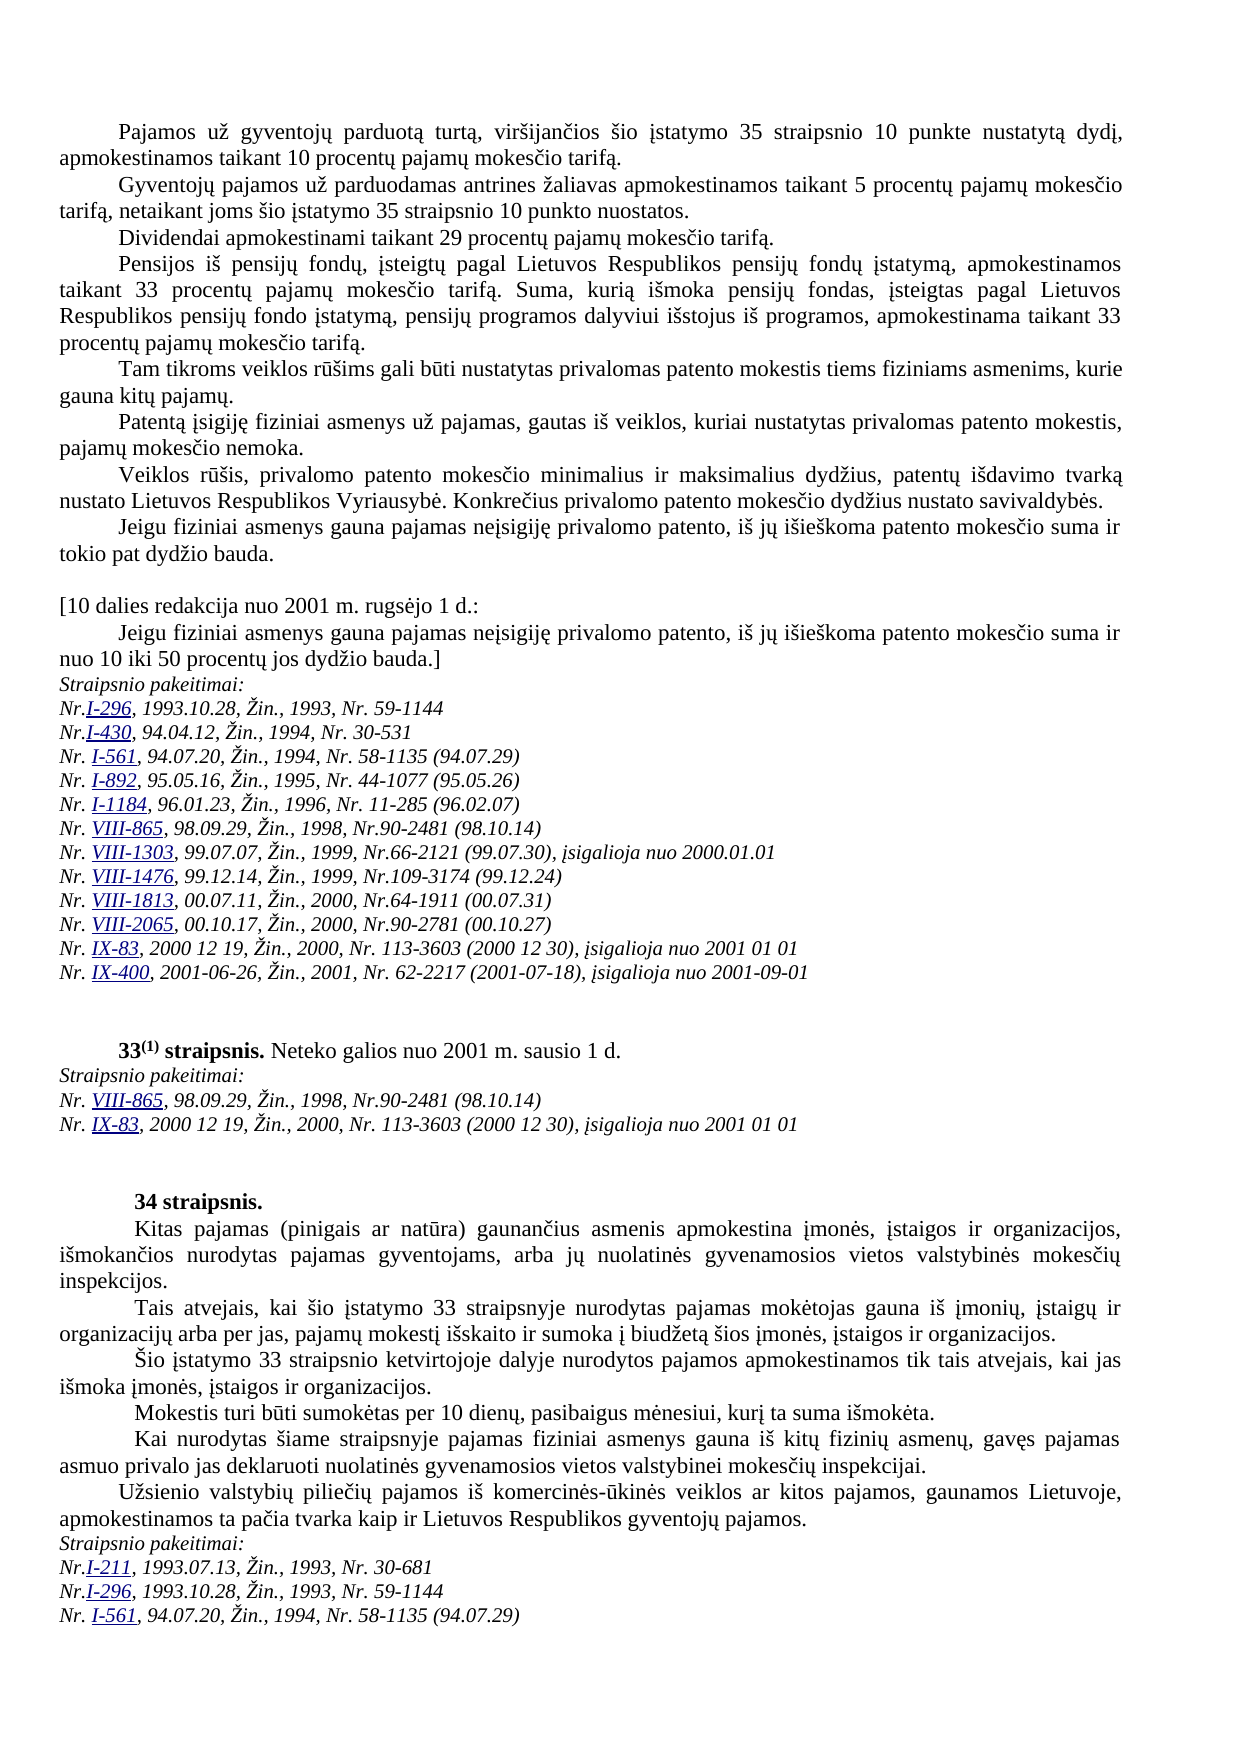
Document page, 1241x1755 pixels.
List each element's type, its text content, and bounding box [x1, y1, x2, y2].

text Šio įstatymo 33 straipsnio ketvirtojoje dalyje nurodytos pajamos apmokestinamos tik tais atvejais, kai jas išmoka įmonės, įstaigos ir organizacijos. [59, 1346, 1122, 1399]
text [10 dalies redakcija nuo 2001 m. rugsėjo 1 d.: [59, 592, 1122, 619]
text Straipsnio pakeitimai: [59, 1063, 1122, 1087]
text Nr. IX-83, 2000 12 19, Žin., 2000, Nr. 113-3603 (2000 12 30), įsigalioja nuo 2001 01 01 [59, 1112, 1122, 1136]
text 34 straipsnis. [59, 1188, 1122, 1215]
text Jeigu fiziniai asmenys gauna pajamas neįsigiję privalomo patento, iš jų išieškoma patento mokesčio suma ir tokio pat dydžio bauda. [59, 513, 1122, 566]
text Nr. I-1184, 96.01.23, Žin., 1996, Nr. 11-285 (96.02.07) [59, 792, 1122, 816]
text Nr. IX-400, 2001-06-26, Žin., 2001, Nr. 62-2217 (2001-07-18), įsigalioja nuo 2001-09-01 [59, 960, 1122, 984]
text Veiklos rūšis, privalomo patento mokesčio minimalius ir maksimalius dydžius, patentų išdavimo tvarką nustato Lietuvos Respublikos Vyriausybė. Konkrečius privalomo patento mokesčio dydžius nustato savivaldybės. [59, 461, 1124, 513]
text Nr. VIII-865, 98.09.29, Žin., 1998, Nr.90-2481 (98.10.14) [59, 816, 1122, 840]
text Patentą įsigiję fiziniai asmenys už pajamas, gautas iš veiklos, kuriai nustatytas privalomas patento mokestis, pajamų mokesčio nemoka. [59, 408, 1124, 461]
text Nr. I-561, 94.07.20, Žin., 1994, Nr. 58-1135 (94.07.29) [59, 744, 1122, 768]
text Nr. IX-83, 2000 12 19, Žin., 2000, Nr. 113-3603 (2000 12 30), įsigalioja nuo 2001 01 01 [59, 936, 1122, 960]
text Nr. VIII-1476, 99.12.14, Žin., 1999, Nr.109-3174 (99.12.24) [59, 864, 1122, 888]
text Nr.I-211, 1993.07.13, Žin., 1993, Nr. 30-681 [59, 1555, 1122, 1579]
text Kai nurodytas šiame straipsnyje pajamas fiziniai asmenys gauna iš kitų fizinių asmenų, gavęs pajamas asmuo privalo jas deklaruoti nuolatinės gyvenamosios vietos valstybinei mokesčių inspekcijai. [59, 1426, 1122, 1478]
text Kitas pajamas (pinigais ar natūra) gaunančius asmenis apmokestina įmonės, įstaigos ir organizacijos, išmokančios nurodytas pajamas gyventojams, arba jų nuolatinės gyvenamosios vietos valstybinės mokesčių inspekcijos. [59, 1215, 1122, 1294]
text Nr. I-892, 95.05.16, Žin., 1995, Nr. 44-1077 (95.05.26) [59, 768, 1122, 792]
text Straipsnio pakeitimai: [59, 672, 1122, 696]
text Užsienio valstybių piliečių pajamos iš komercinės-ūkinės veiklos ar kitos pajamos, gaunamos Lietuvoje, apmokestinamos ta pačia tvarka kaip ir Lietuvos Respublikos gyventojų pajamos. [59, 1478, 1124, 1531]
text Nr.I-430, 94.04.12, Žin., 1994, Nr. 30-531 [59, 720, 1122, 744]
text Pajamos už gyventojų parduotą turtą, viršijančios šio įstatymo 35 straipsnio 10 punkte nustatytą dydį, apmokestinamos taikant 10 procentų pajamų mokesčio tarifą. [59, 118, 1124, 171]
text Nr. VIII-865, 98.09.29, Žin., 1998, Nr.90-2481 (98.10.14) [59, 1087, 1122, 1112]
text Straipsnio pakeitimai: [59, 1531, 1122, 1555]
text Dividendai apmokestinami taikant 29 procentų pajamų mokesčio tarifą. [59, 223, 1124, 250]
text Mokestis turi būti sumokėtas per 10 dienų, pasibaigus mėnesiui, kurį ta suma išmokėta. [59, 1399, 1122, 1426]
text Nr.I-296, 1993.10.28, Žin., 1993, Nr. 59-1144 [59, 696, 1122, 720]
text Gyventojų pajamos už parduodamas antrines žaliavas apmokestinamos taikant 5 procentų pajamų mokesčio tarifą, netaikant joms šio įstatymo 35 straipsnio 10 punkto nuostatos. [59, 171, 1124, 223]
text Nr. VIII-1303, 99.07.07, Žin., 1999, Nr.66-2121 (99.07.30), įsigalioja nuo 2000.01.01 [59, 840, 1122, 864]
text Nr.I-296, 1993.10.28, Žin., 1993, Nr. 59-1144 [59, 1579, 1122, 1603]
text Tais atvejais, kai šio įstatymo 33 straipsnyje nurodytas pajamas mokėtojas gauna iš įmonių, įstaigų ir organizacijų arba per jas, pajamų mokestį išskaito ir sumoka į biudžetą šios įmonės, įstaigos ir organizacijos. [59, 1294, 1122, 1346]
text Nr. VIII-1813, 00.07.11, Žin., 2000, Nr.64-1911 (00.07.31) [59, 888, 1122, 912]
text Jeigu fiziniai asmenys gauna pajamas neįsigiję privalomo patento, iš jų išieškoma patento mokesčio suma ir nuo 10 iki 50 procentų jos dydžio bauda.] [59, 619, 1122, 672]
text Tam tikroms veiklos rūšims gali būti nustatytas privalomas patento mokestis tiems fiziniams asmenims, kurie gauna kitų pajamų. [59, 355, 1124, 408]
text Nr. VIII-2065, 00.10.17, Žin., 2000, Nr.90-2781 (00.10.27) [59, 912, 1122, 936]
text 33(1) straipsnis. Neteko galios nuo 2001 m. sausio 1 d. [59, 1037, 1124, 1063]
text Pensijos iš pensijų fondų, įsteigtų pagal Lietuvos Respublikos pensijų fondų įstatymą, apmokestinamos taikant 33 procentų pajamų mokesčio tarifą. Suma, kurią išmoka pensijų fondas, įsteigtas pagal Lietuvos Respublikos pensijų fondo įstatymą, pensijų programos dalyviui išstojus iš programos, apmokestinama taikant 33 procentų pajamų mokesčio tarifą. [59, 250, 1122, 355]
text Nr. I-561, 94.07.20, Žin., 1994, Nr. 58-1135 (94.07.29) [59, 1603, 1122, 1627]
